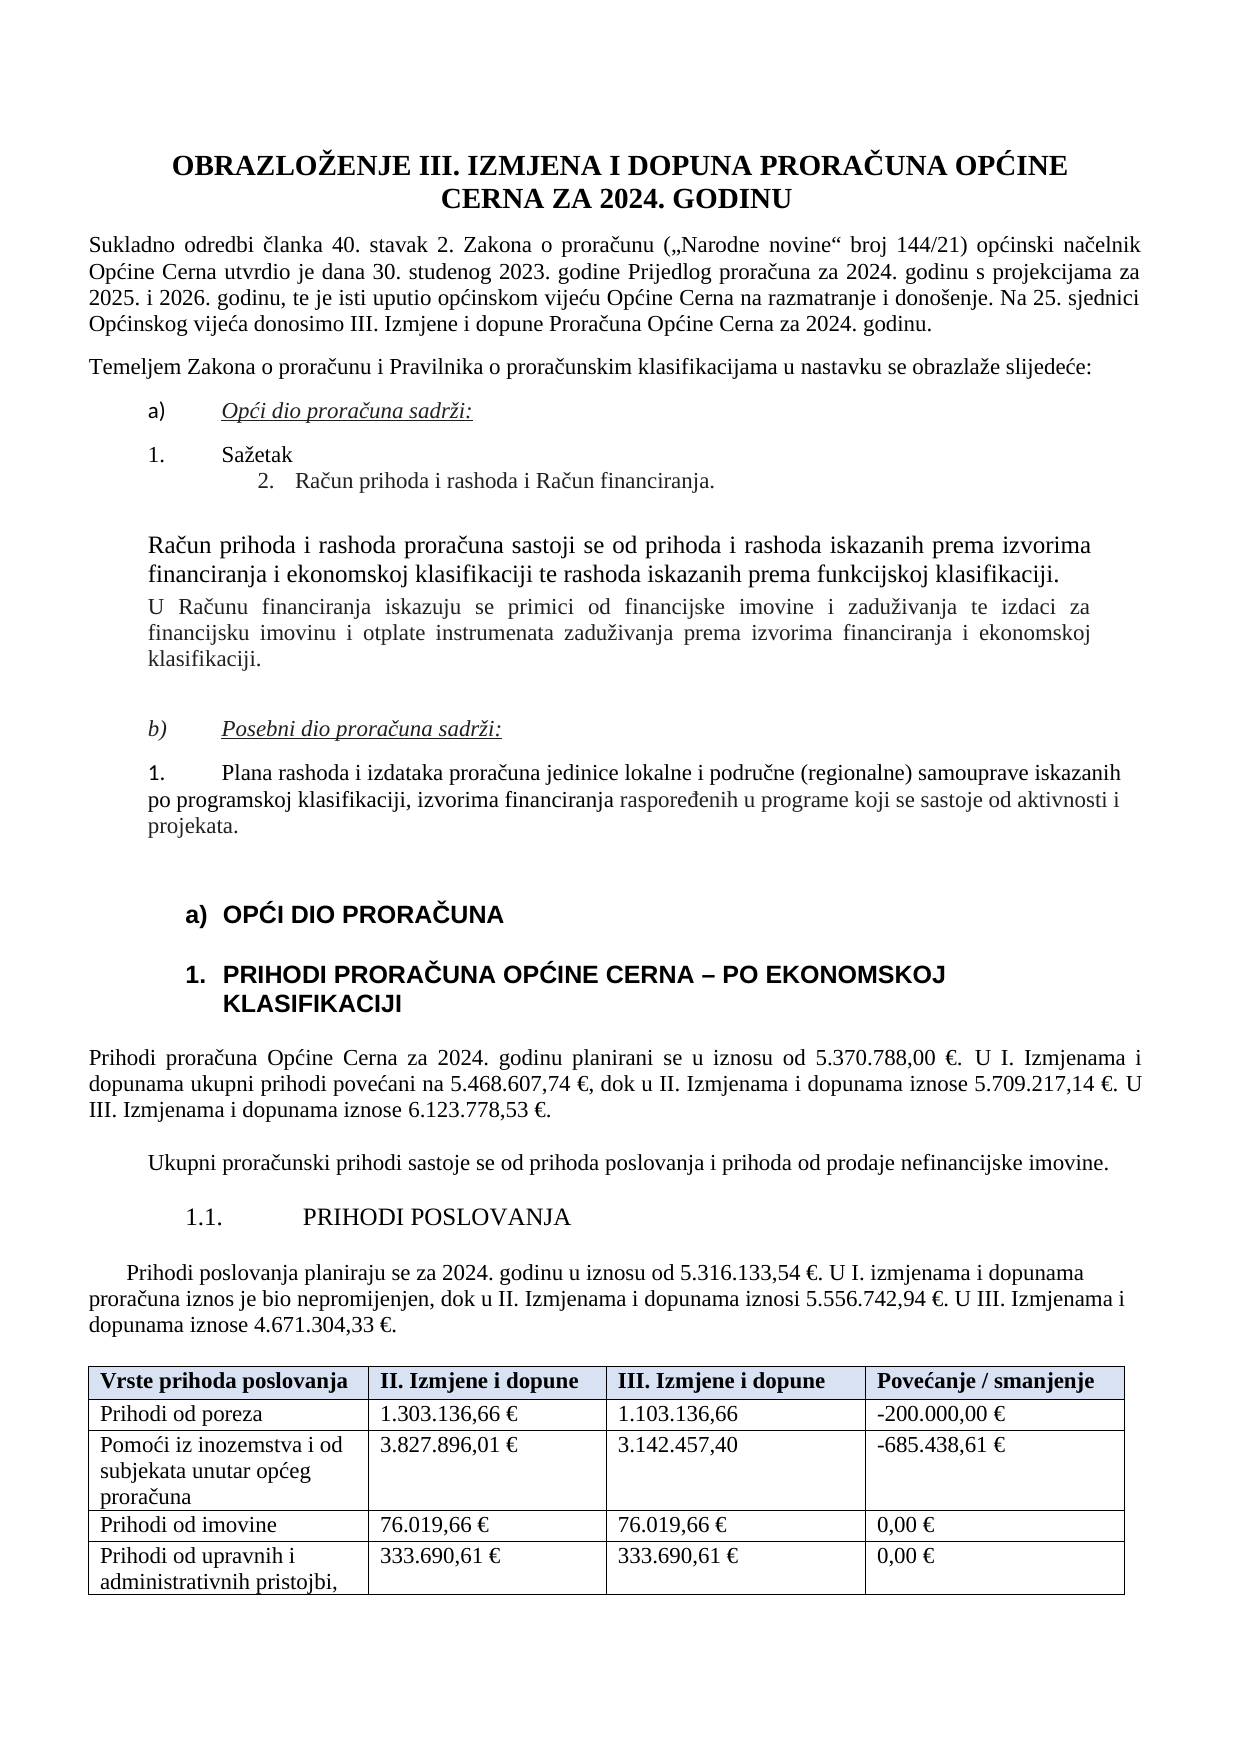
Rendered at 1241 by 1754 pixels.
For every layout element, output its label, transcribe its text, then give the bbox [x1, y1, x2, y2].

table_cell 333.690,61 € [369, 1542, 606, 1594]
table_cell 1.303.136,66 € [369, 1400, 606, 1429]
list PRIHODI POSLOVANJA [185, 1202, 1093, 1231]
table_cell 333.690,61 € [607, 1542, 865, 1594]
table_cell 3.827.896,01 € [369, 1431, 606, 1510]
list PRIHODI PRORAČUNA OPĆINE CERNA – PO EKONOMSKOJ KLASIFIKACIJI [185, 960, 1093, 1017]
table_cell Pomoći iz inozemstva i od subjekata unutar općeg proračuna [89, 1431, 368, 1510]
text Prihodi proračuna Općine Cerna za 2024. godinu planirani se u iznosu od 5.370.788,00 €. U I. Izmjenama i dopunama ukupni prihodi povećani na 5.468.607,74 €, dok u II. Izmjenama i dopunama iznose 5.709.217,14 €. U III. Izmjenama i dopunama iznose 6.123.778,53 €. [88, 1044, 1142, 1123]
list Račun prihoda i rashoda i Račun financiranja. [257, 467, 1093, 494]
table_cell 76.019,66 € [369, 1511, 606, 1541]
table_cell -685.438,61 € [866, 1431, 1124, 1510]
text OBRAZLOŽENJE III. IZMJENA I DOPUNA PRORAČUNA OPĆINE CERNA ZA 2024. GODINU [148, 148, 1093, 215]
list Plana rashoda i izdataka proračuna jedinice lokalne i područne (regionalne) samouprave iskazanih po programskoj klasifikaciji, izvorima financiranja raspoređenih u programe koji se sastoje od aktivnosti i projekata. [148, 758, 1142, 838]
table_header III. Izmjene i dopune [607, 1367, 865, 1399]
text Sukladno odredbi članka 40. stavak 2. Zakona o proračunu („Narodne novine“ broj 144/21) općinski načelnik Općine Cerna utvrdio je dana 30. studenog 2023. godine Prijedlog proračuna za 2024. godinu s projekcijama za 2025. i 2026. godinu, te je isti uputio općinskom vijeću Općine Cerna na razmatranje i donošenje. Na 25. sjednici Općinskog vijeća donosimo III. Izmjene i dopune Proračuna Općine Cerna za 2024. godinu. [88, 231, 1142, 337]
table_cell -200.000,00 € [866, 1400, 1124, 1429]
list Sažetak [148, 441, 1142, 467]
table_header II. Izmjene i dopune [369, 1367, 606, 1399]
table_cell 0,00 € [866, 1542, 1124, 1594]
table_cell Prihodi od imovine [89, 1511, 368, 1541]
text Prihodi poslovanja planiraju se za 2024. godinu u iznosu od 5.316.133,54 €. U I. izmjenama i dopunama proračuna iznos je bio nepromijenjen, dok u II. Izmjenama i dopunama iznosi 5.556.742,94 €. U III. Izmjenama i dopunama iznose 4.671.304,33 €. [88, 1259, 1142, 1338]
text U Računu financiranja iskazuju se primici od financijske imovine i zaduživanja te izdaci za financijsku imovinu i otplate instrumenata zaduživanja prema izvorima financiranja i ekonomskoj klasifikaciji. [148, 593, 1093, 672]
table_cell Prihodi od poreza [89, 1400, 368, 1429]
table_cell Prihodi od upravnih i administrativnih pristojbi, [89, 1542, 368, 1594]
table_header Povećanje / smanjenje [866, 1367, 1124, 1399]
list Posebni dio proračuna sadrži: [148, 715, 1142, 741]
table_cell 1.103.136,66 [607, 1400, 865, 1429]
table_cell 3.142.457,40 [607, 1431, 865, 1510]
table_header Vrste prihoda poslovanja [89, 1367, 368, 1399]
text Račun prihoda i rashoda proračuna sastoji se od prihoda i rashoda iskazanih prema izvorima financiranja i ekonomskoj klasifikaciji te rashoda iskazanih prema funkcijskoj klasifikaciji. [148, 530, 1093, 588]
text Temeljem Zakona o proračunu i Pravilnika o proračunskim klasifikacijama u nastavku se obrazlaže slijedeće: [88, 353, 1142, 380]
table_cell 76.019,66 € [607, 1511, 865, 1541]
text Ukupni proračunski prihodi sastoje se od prihoda poslovanja i prihoda od prodaje nefinancijske imovine. [148, 1149, 1142, 1176]
list OPĆI DIO PRORAČUNA [185, 900, 1093, 929]
table_cell 0,00 € [866, 1511, 1124, 1541]
list Opći dio proračuna sadrži: [148, 396, 1142, 424]
